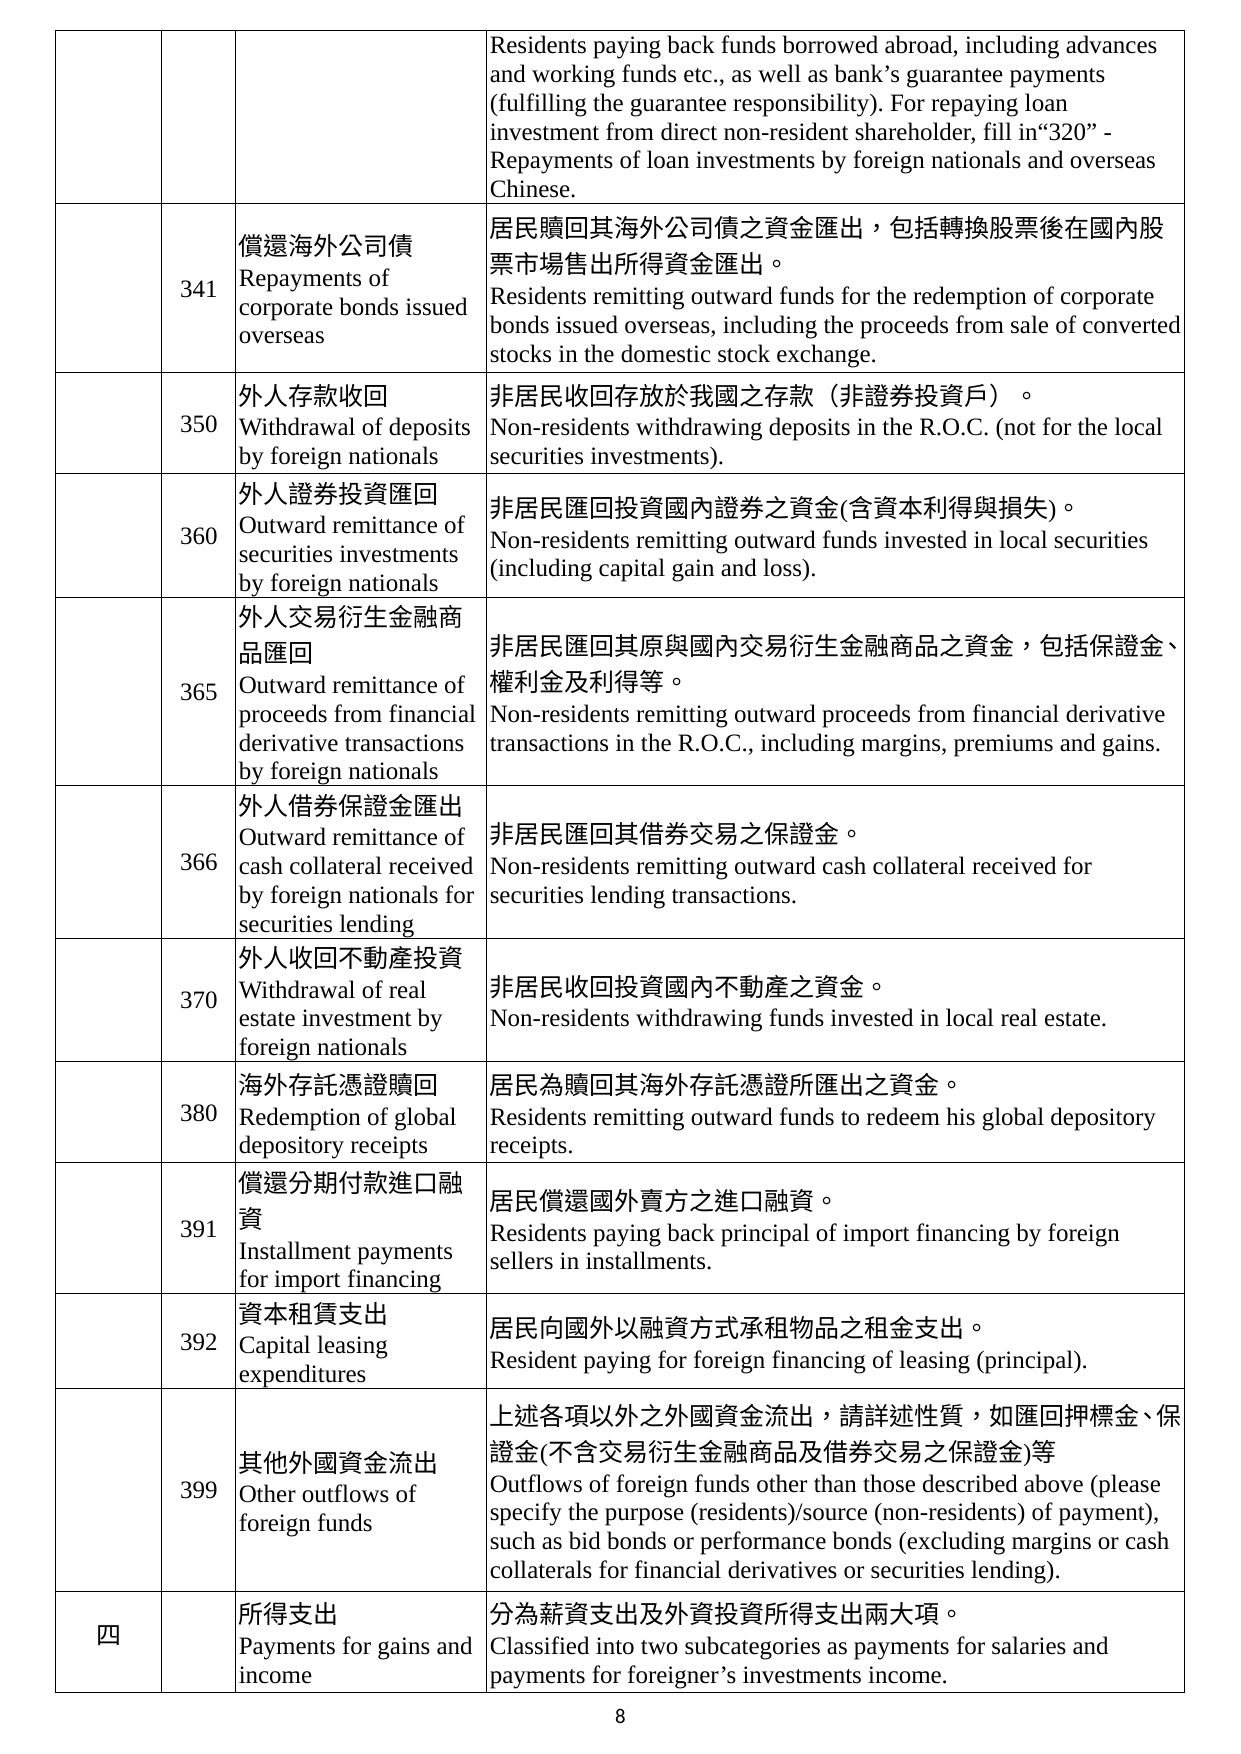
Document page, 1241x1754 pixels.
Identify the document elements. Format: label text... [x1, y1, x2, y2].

table_cell 非居民匯回其原與國內交易衍生金融商品之資金，包括保證金、權利金及利得等。 Non-residents remitting outward proceeds from financial derivative transactions in the R.O.C., including margins, premiums and gains. [487, 598, 1184, 785]
table_cell 外人交易衍生金融商品匯回 Outward remittance of proceeds from financial derivative transactions by foreign nationals [236, 598, 486, 785]
table_cell 償還分期付款進口融資 Installment payments for import financing [236, 1163, 486, 1293]
table_cell 非居民收回投資國內不動產之資金。 Non-residents withdrawing funds invested in local real estate. [487, 939, 1184, 1061]
table_cell [56, 1062, 161, 1162]
table_cell 其他外國資金流出 Other outflows of foreign funds [236, 1389, 486, 1591]
table_cell 350 [162, 373, 235, 473]
table_cell [56, 1163, 161, 1293]
table_cell [162, 31, 235, 203]
table_cell 外人存款收回 Withdrawal of deposits by foreign nationals [236, 373, 486, 473]
table_cell [56, 474, 161, 597]
table_cell 外人證券投資匯回 Outward remittance of securities investments by foreign nationals [236, 474, 486, 597]
table_cell 海外存託憑證贖回 Redemption of global depository receipts [236, 1062, 486, 1162]
table_cell 365 [162, 598, 235, 785]
table_cell 391 [162, 1163, 235, 1293]
table_cell [56, 598, 161, 785]
table_cell 370 [162, 939, 235, 1061]
table_cell 360 [162, 474, 235, 597]
table_cell 上述各項以外之外國資金流出，請詳述性質，如匯回押標金、保證金(不含交易衍生金融商品及借券交易之保證金)等 Outflows of foreign funds other than those described above (please specify the purpose (residents)/source (non-residents) of payment), such as bid bonds or performance bonds (excluding margins or cash collaterals for financial derivatives or securities lending). [487, 1389, 1184, 1591]
table_cell [56, 204, 161, 372]
table_cell 366 [162, 786, 235, 937]
table_cell 分為薪資支出及外資投資所得支出兩大項。 Classified into two subcategories as payments for salaries and payments for foreigner’s investments income. [487, 1592, 1184, 1692]
table_cell 380 [162, 1062, 235, 1162]
table_cell [56, 939, 161, 1061]
table_cell 償還海外公司債 Repayments of corporate bonds issued overseas [236, 204, 486, 372]
table_cell 392 [162, 1294, 235, 1388]
table_cell [236, 31, 486, 203]
table_cell 居民償還國外賣方之進口融資。 Residents paying back principal of import financing by foreign sellers in installments. [487, 1163, 1184, 1293]
table_cell 居民為贖回其海外存託憑證所匯出之資金。 Residents remitting outward funds to redeem his global depository receipts. [487, 1062, 1184, 1162]
table_cell 341 [162, 204, 235, 372]
table_cell [56, 373, 161, 473]
table_cell 居民向國外以融資方式承租物品之租金支出。 Resident paying for foreign financing of leasing (principal). [487, 1294, 1184, 1388]
table_cell 非居民匯回其借券交易之保證金。 Non-residents remitting outward cash collateral received for securities lending transactions. [487, 786, 1184, 937]
table_cell 非居民匯回投資國內證券之資金(含資本利得與損失)。 Non-residents remitting outward funds invested in local securities (including capital gain and loss). [487, 474, 1184, 597]
table_cell 四 [56, 1592, 161, 1692]
table_cell [56, 1294, 161, 1388]
table_cell 399 [162, 1389, 235, 1591]
table_cell 所得支出 Payments for gains and income [236, 1592, 486, 1692]
table_cell [56, 1389, 161, 1591]
table_cell [162, 1592, 235, 1692]
table_cell 非居民收回存放於我國之存款（非證券投資戶）。 Non-residents withdrawing deposits in the R.O.C. (not for the local securities investments). [487, 373, 1184, 473]
table_cell Residents paying back funds borrowed abroad, including advances and working funds etc., as well as bank’s guarantee payments (fulfilling the guarantee responsibility). For repaying loan investment from direct non-resident shareholder, fill in“320” - Repayments of loan investments by foreign nationals and overseas Chinese. [487, 31, 1184, 203]
table_cell 外人收回不動產投資 Withdrawal of real estate investment by foreign nationals [236, 939, 486, 1061]
table_cell 外人借券保證金匯出 Outward remittance of cash collateral received by foreign nationals for securities lending [236, 786, 486, 937]
table_cell [56, 786, 161, 937]
table_cell [56, 31, 161, 203]
table_cell 資本租賃支出 Capital leasing expenditures [236, 1294, 486, 1388]
table_cell 居民贖回其海外公司債之資金匯出，包括轉換股票後在國內股票市場售出所得資金匯出。 Residents remitting outward funds for the redemption of corporate bonds issued overseas, including the proceeds from sale of converted stocks in the domestic stock exchange. [487, 204, 1184, 372]
